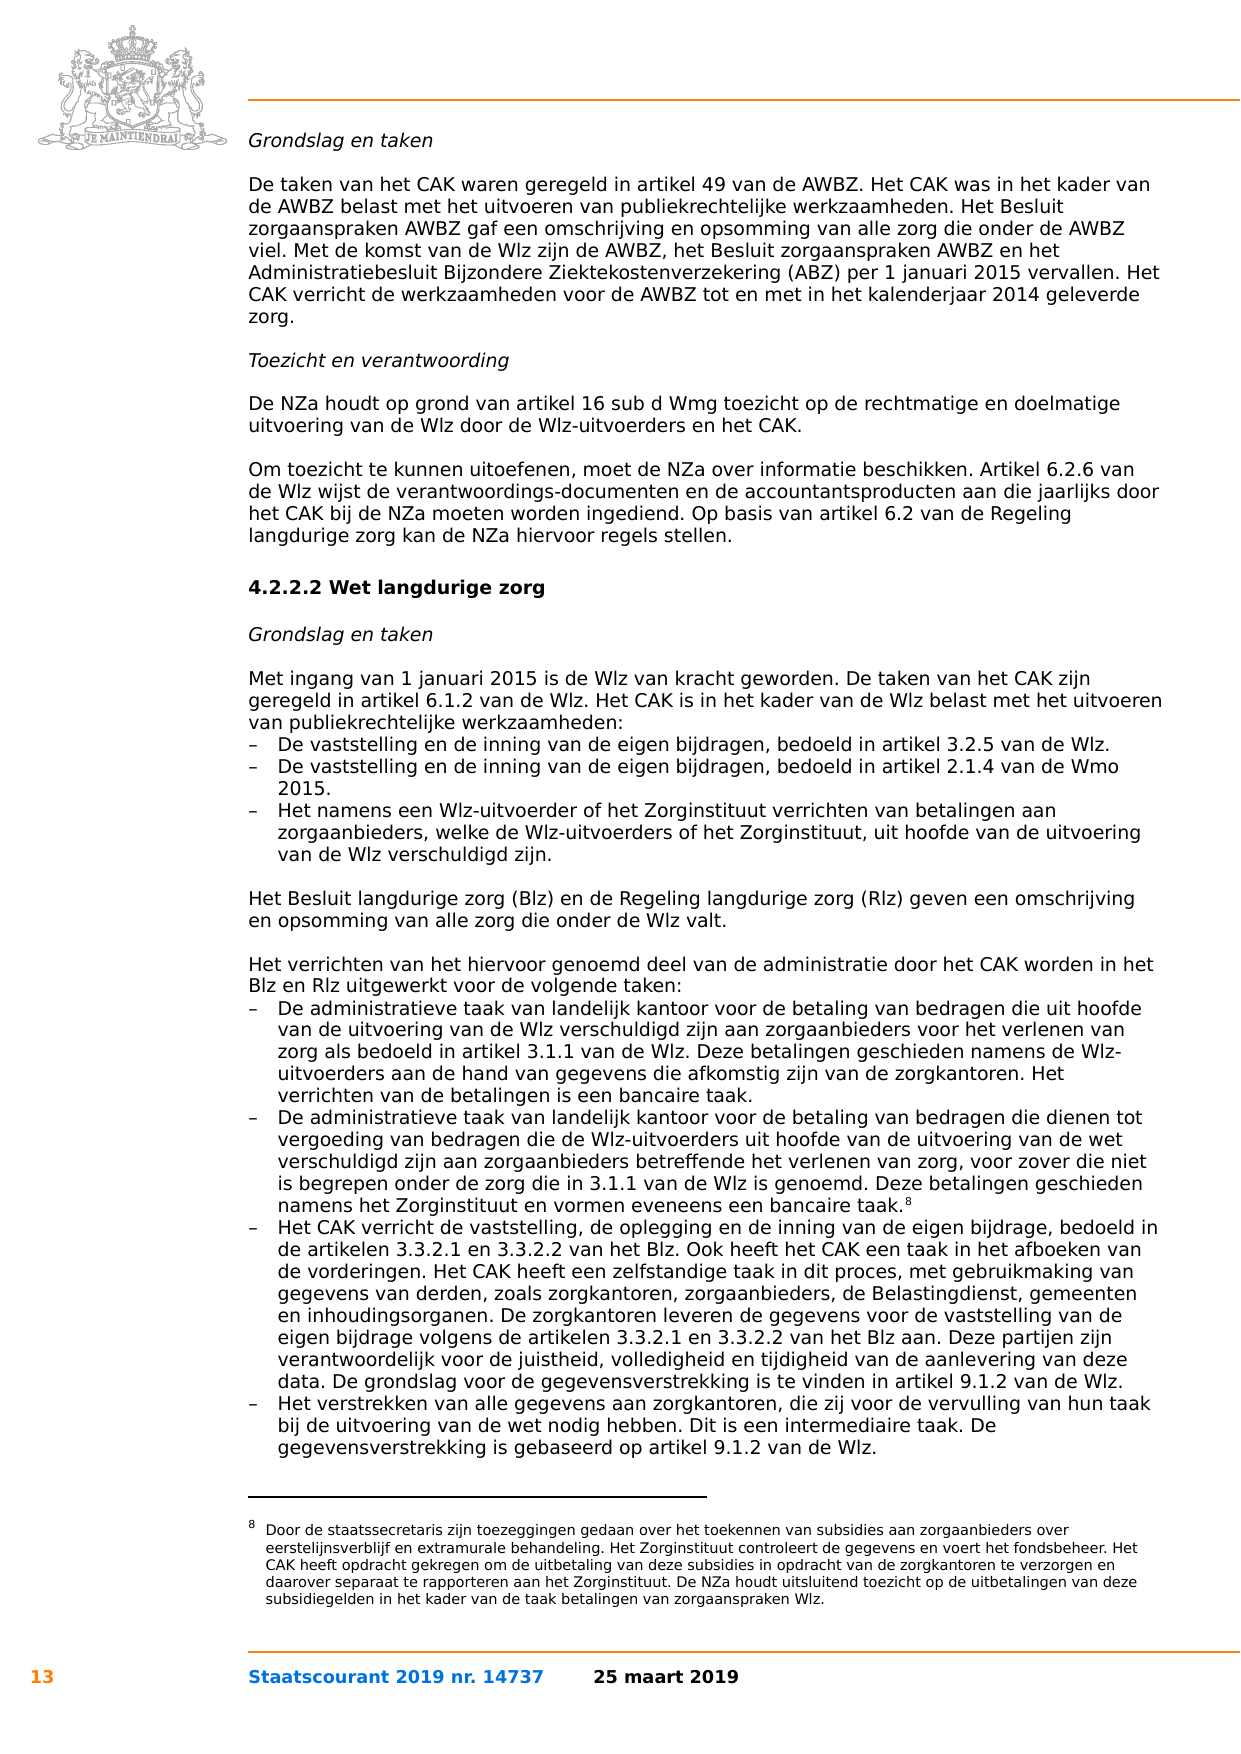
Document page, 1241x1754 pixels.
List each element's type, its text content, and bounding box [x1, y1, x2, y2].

text Het verrichten van het hiervoor genoemd deel van de administratie door het CAK worden in het Blz en Rlz uitgewerkt voor de volgende taken: [248, 953, 1163, 997]
text – De administratieve taak van landelijk kantoor voor de betaling van bedragen die uit hoofde van de uitvoering van de Wlz verschuldigd zijn aan zorgaanbieders voor het verlenen van zorg als bedoeld in artikel 3.1.1 van de Wlz. Deze betalingen geschieden namens de Wlz-uitvoerders aan de hand van gegevens die afkomstig zijn van de zorgkantoren. Het verrichten van de betalingen is een bancaire taak. [248, 997, 1163, 1107]
text – De vaststelling en de inning van de eigen bijdragen, bedoeld in artikel 3.2.5 van de Wlz. [248, 734, 1163, 756]
text – Het namens een Wlz-uitvoerder of het Zorginstituut verrichten van betalingen aan zorgaanbieders, welke de Wlz-uitvoerders of het Zorginstituut, uit hoofde van de uitvoering van de Wlz verschuldigd zijn. [248, 800, 1163, 866]
text – Het CAK verricht de vaststelling, de oplegging en de inning van de eigen bijdrage, bedoeld in de artikelen 3.3.2.1 en 3.3.2.2 van het Blz. Ook heeft het CAK een taak in het afboeken van de vorderingen. Het CAK heeft een zelfstandige taak in dit proces, met gebruikmaking van gegevens van derden, zoals zorgkantoren, zorgaanbieders, de Belastingdienst, gemeenten en inhoudingsorganen. De zorgkantoren leveren de gegevens voor de vaststelling van de eigen bijdrage volgens de artikelen 3.3.2.1 en 3.3.2.2 van het Blz aan. Deze partijen zijn verantwoordelijk voor de juistheid, volledigheid en tijdigheid van de aanlevering van deze data. De grondslag voor de gegevensverstrekking is te vinden in artikel 9.1.2 van de Wlz. [248, 1217, 1163, 1393]
picture [38, 25, 227, 150]
text De taken van het CAK waren geregeld in artikel 49 van de AWBZ. Het CAK was in het kader van de AWBZ belast met het uitvoeren van publiekrechtelijke werkzaamheden. Het Besluit zorgaanspraken AWBZ gaf een omschrijving en opsomming van alle zorg die onder de AWBZ viel. Met de komst van de Wlz zijn de AWBZ, het Besluit zorgaanspraken AWBZ en het Administratiebesluit Bijzondere Ziektekostenverzekering (ABZ) per 1 januari 2015 vervallen. Het CAK verricht de werkzaamheden voor de AWBZ tot en met in het kalenderjaar 2014 geleverde zorg. [248, 174, 1163, 328]
text Door de staatssecretaris zijn toezeggingen gedaan over het toekennen van subsidies aan zorgaanbieders over eerstelijnsverblijf en extramurale behandeling. Het Zorginstituut controleert de gegevens en voert het fondsbeheer. Het CAK heeft opdracht gekregen om de uitbetaling van deze subsidies in opdracht van de zorgkantoren te verzorgen en daarover separaat te rapporteren aan het Zorginstituut. De NZa houdt uitsluitend toezicht op de uitbetalingen van deze subsidiegelden in het kader van de taak betalingen van zorgaanspraken Wlz. [248, 1518, 1163, 1608]
text – De administratieve taak van landelijk kantoor voor de betaling van bedragen die dienen tot vergoeding van bedragen die de Wlz-uitvoerders uit hoofde van de uitvoering van de wet verschuldigd zijn aan zorgaanbieders betreffende het verlenen van zorg, voor zover die niet is begrepen onder de zorg die in 3.1.1 van de Wlz is genoemd. Deze betalingen geschieden namens het Zorginstituut en vormen eveneens een bancaire taak. [248, 1107, 1163, 1217]
subtitle Grondslag en taken [248, 624, 1163, 646]
text Het Besluit langdurige zorg (Blz) en de Regeling langdurige zorg (Rlz) geven een omschrijving en opsomming van alle zorg die onder de Wlz valt. [248, 888, 1163, 932]
text – Het verstrekken van alle gegevens aan zorgkantoren, die zij voor de vervulling van hun taak bij de uitvoering van de wet nodig hebben. Dit is een intermediaire taak. De gegevensverstrekking is gebaseerd op artikel 9.1.2 van de Wlz. [248, 1393, 1163, 1459]
subtitle Grondslag en taken [248, 130, 1163, 152]
text Om toezicht te kunnen uitoefenen, moet de NZa over informatie beschikken. Artikel 6.2.6 van de Wlz wijst de verantwoordings-documenten en de accountantsproducten aan die jaarlijks door het CAK bij de NZa moeten worden ingediend. Op basis van artikel 6.2 van de Regeling langdurige zorg kan de NZa hiervoor regels stellen. [248, 459, 1163, 547]
subtitle Toezicht en verantwoording [248, 349, 1163, 371]
subtitle 4.2.2.2 Wet langdurige zorg [248, 577, 1163, 599]
text – De vaststelling en de inning van de eigen bijdragen, bedoeld in artikel 2.1.4 van de Wmo 2015. [248, 756, 1163, 800]
text De NZa houdt op grond van artikel 16 sub d Wmg toezicht op de rechtmatige en doelmatige uitvoering van de Wlz door de Wlz-uitvoerders en het CAK. [248, 393, 1163, 437]
text Met ingang van 1 januari 2015 is de Wlz van kracht geworden. De taken van het CAK zijn geregeld in artikel 6.1.2 van de Wlz. Het CAK is in het kader van de Wlz belast met het uitvoeren van publiekrechtelijke werkzaamheden: [248, 668, 1163, 734]
